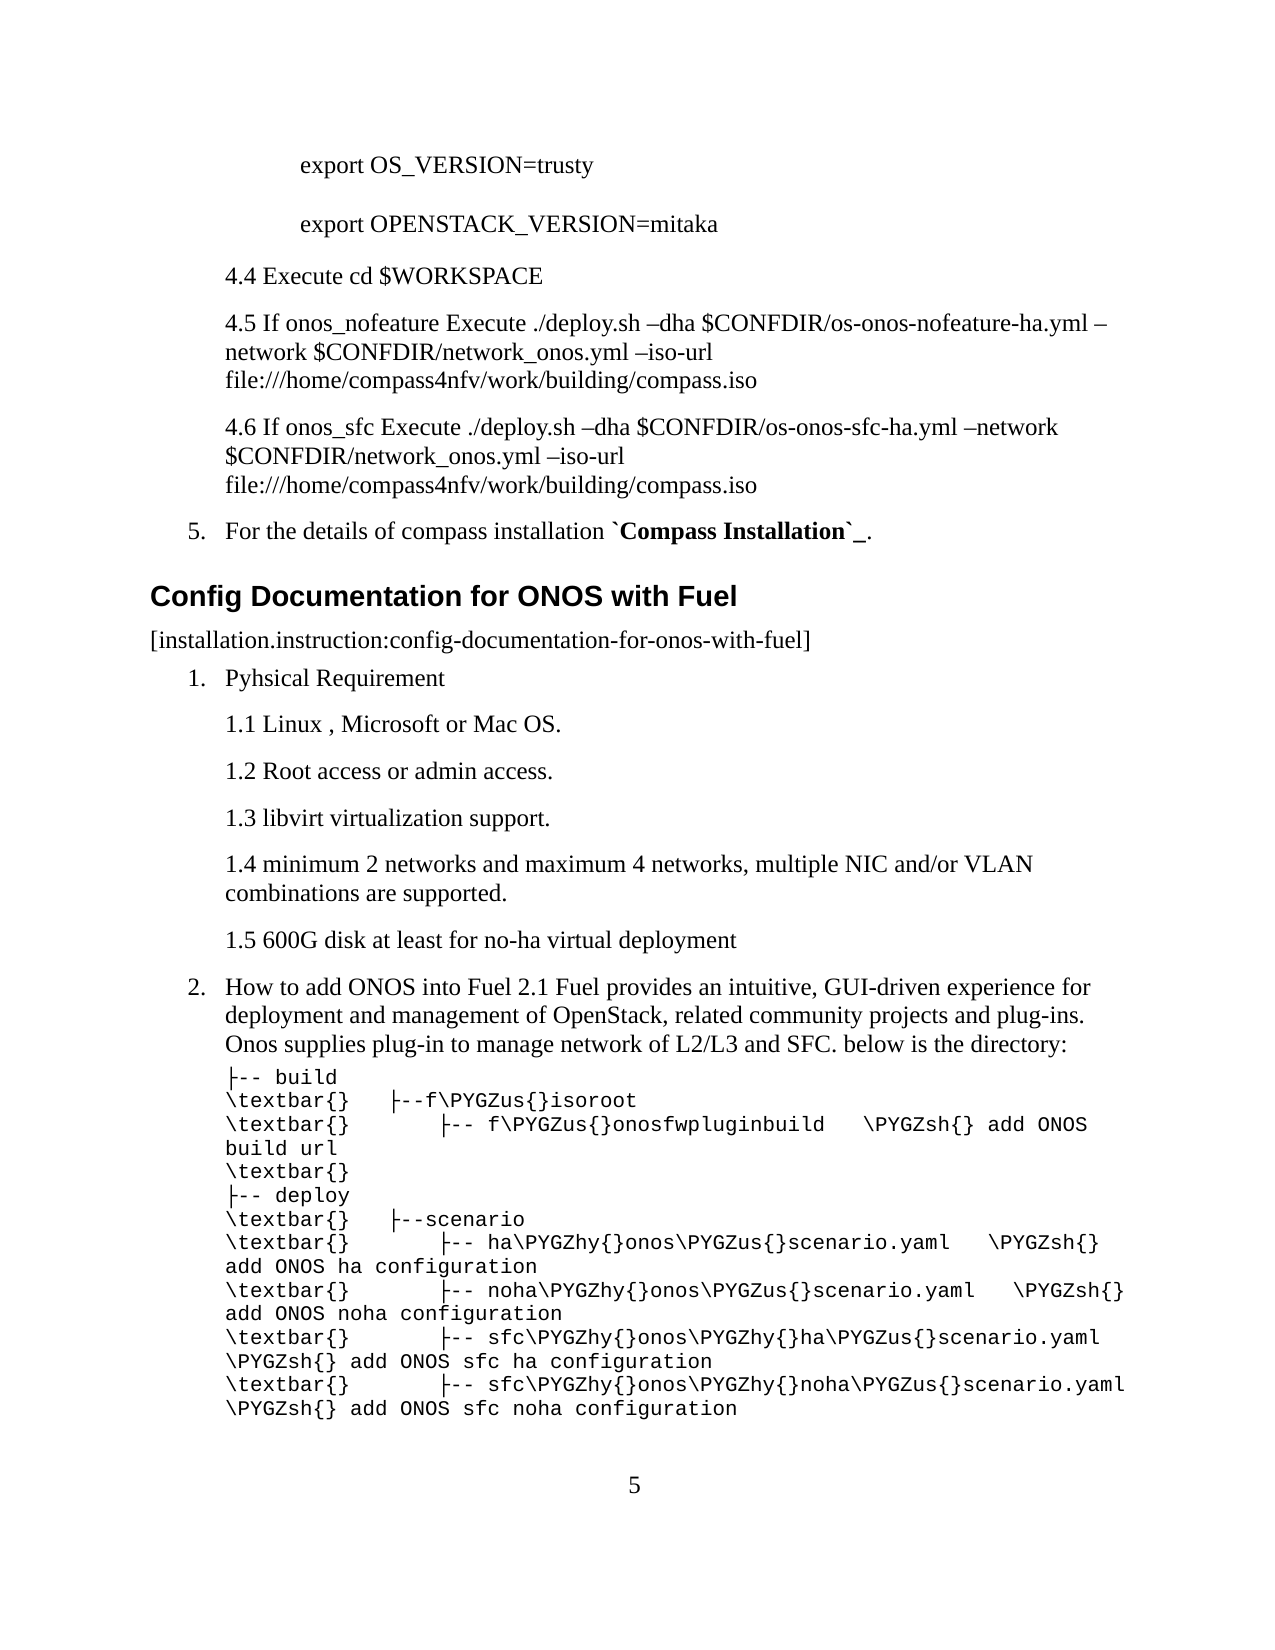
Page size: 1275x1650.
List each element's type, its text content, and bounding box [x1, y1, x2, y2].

list \textbar{} ├-- sfc\PYGZhy{}onos\PYGZhy{}ha\PYGZus{}scenario.yaml \PYGZsh{} add ONOS sfc ha configuration [187, 1327, 1125, 1374]
list How to add ONOS into Fuel 2.1 Fuel provides an intuitive, GUI-driven experience for deployment and management of OpenStack, related community projects and plug-ins. Onos supplies plug-in to manage network of L2/L3 and SFC. below is the directory: [187, 972, 1125, 1058]
list \textbar{} ├-- noha\PYGZhy{}onos\PYGZus{}scenario.yaml \PYGZsh{} add ONOS noha configuration [187, 1280, 1125, 1327]
list \textbar{} [187, 1161, 1125, 1185]
list \textbar{} ├--scenario [394, 1209, 1125, 1232]
list 1.2 Root access or admin access. [187, 756, 1125, 785]
list 1.3 libvirt virtualization support. [187, 803, 1125, 832]
list 1.4 minimum 2 networks and maximum 4 networks, multiple NIC and/or VLAN combinations are supported. [187, 849, 1125, 907]
list For the details of compass installation `Compass Installation`_. [187, 516, 1125, 545]
list \textbar{} ├--f\PYGZus{}isoroot [187, 1091, 1125, 1114]
list \textbar{} ├-- f\PYGZus{}onosfwpluginbuild \PYGZsh{} add ONOS build url [187, 1114, 1125, 1161]
list 1.5 600G disk at least for no-ha virtual deployment [187, 925, 1125, 954]
list Pyhsical Requirement [187, 663, 1125, 692]
list \textbar{} ├--scenario [187, 1209, 393, 1232]
list 4.4 Execute cd $WORKSPACE [187, 261, 1125, 290]
list ├-- build [187, 1067, 1125, 1091]
list 4.5 If onos_nofeature Execute ./deploy.sh –dha $CONFDIR/os-onos-nofeature-ha.yml –network $CONFDIR/network_onos.yml –iso-url file:///home/compass4nfv/work/building/compass.iso [187, 308, 1125, 394]
list export OS_VERSION=trusty [262, 150, 1125, 179]
list ├-- deploy [187, 1185, 1125, 1209]
subtitle Config Documentation for ONOS with Fuel [150, 579, 1125, 613]
list 1.1 Linux , Microsoft or Mac OS. [187, 709, 1125, 738]
list \textbar{} ├-- ha\PYGZhy{}onos\PYGZus{}scenario.yaml \PYGZsh{} add ONOS ha configuration [187, 1232, 1125, 1280]
list export OPENSTACK_VERSION=mitaka [262, 209, 1125, 237]
text [installation.instruction:config-documentation-for-onos-with-fuel] [150, 625, 1125, 654]
list 4.6 If onos_sfc Execute ./deploy.sh –dha $CONFDIR/os-onos-sfc-ha.yml –network $CONFDIR/network_onos.yml –iso-url file:///home/compass4nfv/work/building/compass.iso [187, 412, 1125, 498]
list \textbar{} ├-- sfc\PYGZhy{}onos\PYGZhy{}noha\PYGZus{}scenario.yaml \PYGZsh{} add ONOS sfc noha configuration [187, 1374, 1125, 1422]
